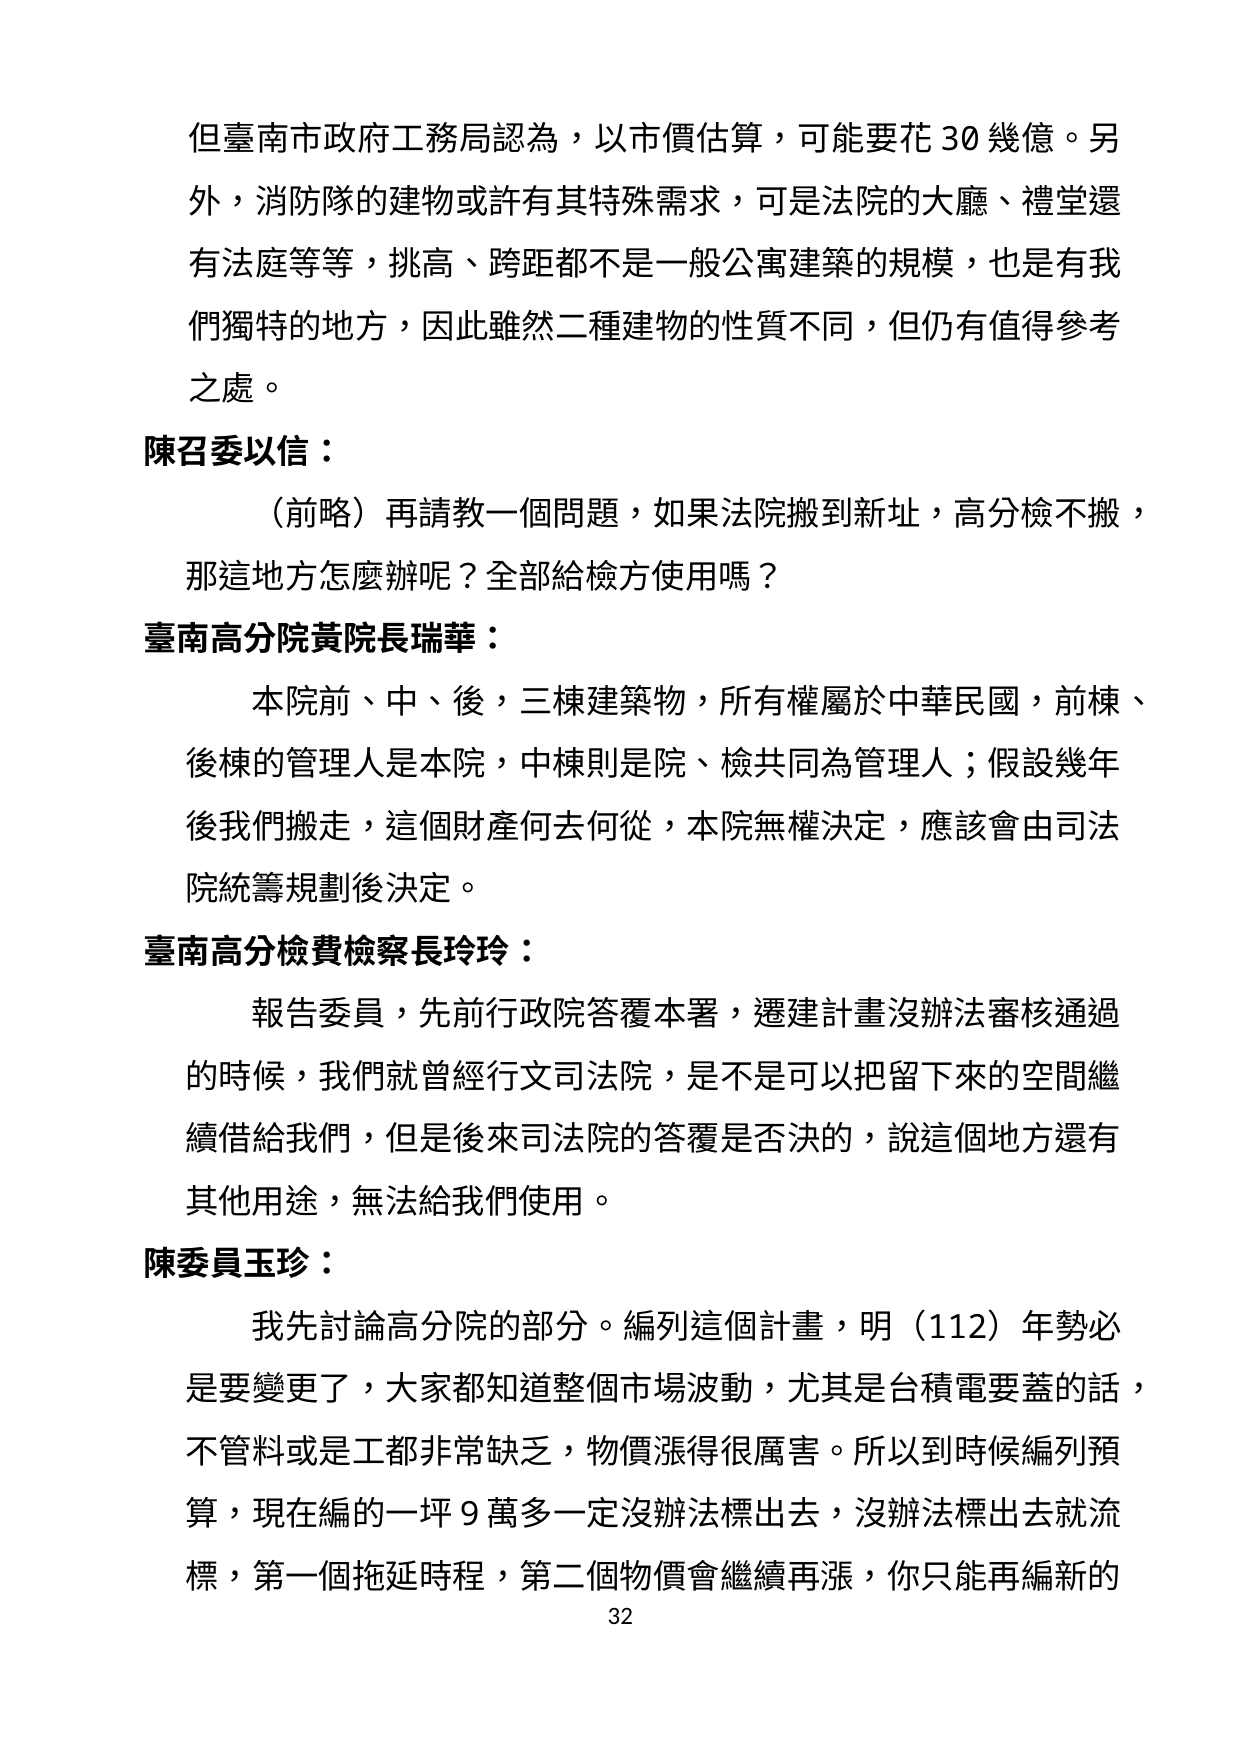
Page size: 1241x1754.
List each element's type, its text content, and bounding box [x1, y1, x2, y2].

text 我先討論高分院的部分。編列這個計畫，明（112）年勢必是要變更了，大家都知道整個市場波動，尤其是台積電要蓋的話，不管料或是工都非常缺乏，物價漲得很厲害。所以到時候編列預算，現在編的一坪9萬多一定沒辦法標出去，沒辦法標出去就流標，第一個拖延時程，第二個物價會繼續再漲，你只能再編新的價格，與其讓這個痛苦不停的凌遲，不如在編列的時候就預見漲幅，一次編足。我想請教周副秘書長，在預算編列編足的部分，司法院有沒有什麼困難？就法律面跟實務面來講？ [185, 1282, 1122, 1594]
text 陳委員玉珍： [143, 1219, 1122, 1282]
text 報告委員，先前行政院答覆本署，遷建計畫沒辦法審核通過的時候，我們就曾經行文司法院，是不是可以把留下來的空間繼續借給我們，但是後來司法院的答覆是否決的，說這個地方還有其他用途，無法給我們使用。 [185, 969, 1122, 1219]
text 陳召委以信： [143, 407, 1122, 469]
text 本院前、中、後，三棟建築物，所有權屬於中華民國，前棟、後棟的管理人是本院，中棟則是院、檢共同為管理人；假設幾年後我們搬走，這個財產何去何從，本院無權決定，應該會由司法院統籌規劃後決定。 [185, 657, 1122, 907]
text 臺南高分檢費檢察長玲玲： [143, 907, 1122, 969]
text 臺南高分院黃院長瑞華： [143, 594, 1122, 657]
text （前略）再請教一個問題，如果法院搬到新址，高分檢不搬，那這地方怎麼辦呢？全部給檢方使用嗎？ [185, 469, 1122, 594]
text 目前核定的版本，每坪是11萬餘元，總預算是16億餘元，但臺南市政府工務局認為，以市價估算，可能要花30幾億。另外，消防隊的建物或許有其特殊需求，可是法院的大廳、禮堂還有法庭等等，挑高、跨距都不是一般公寓建築的規模，也是有我們獨特的地方，因此雖然二種建物的性質不同，但仍有值得參考之處。 [188, 94, 1122, 407]
